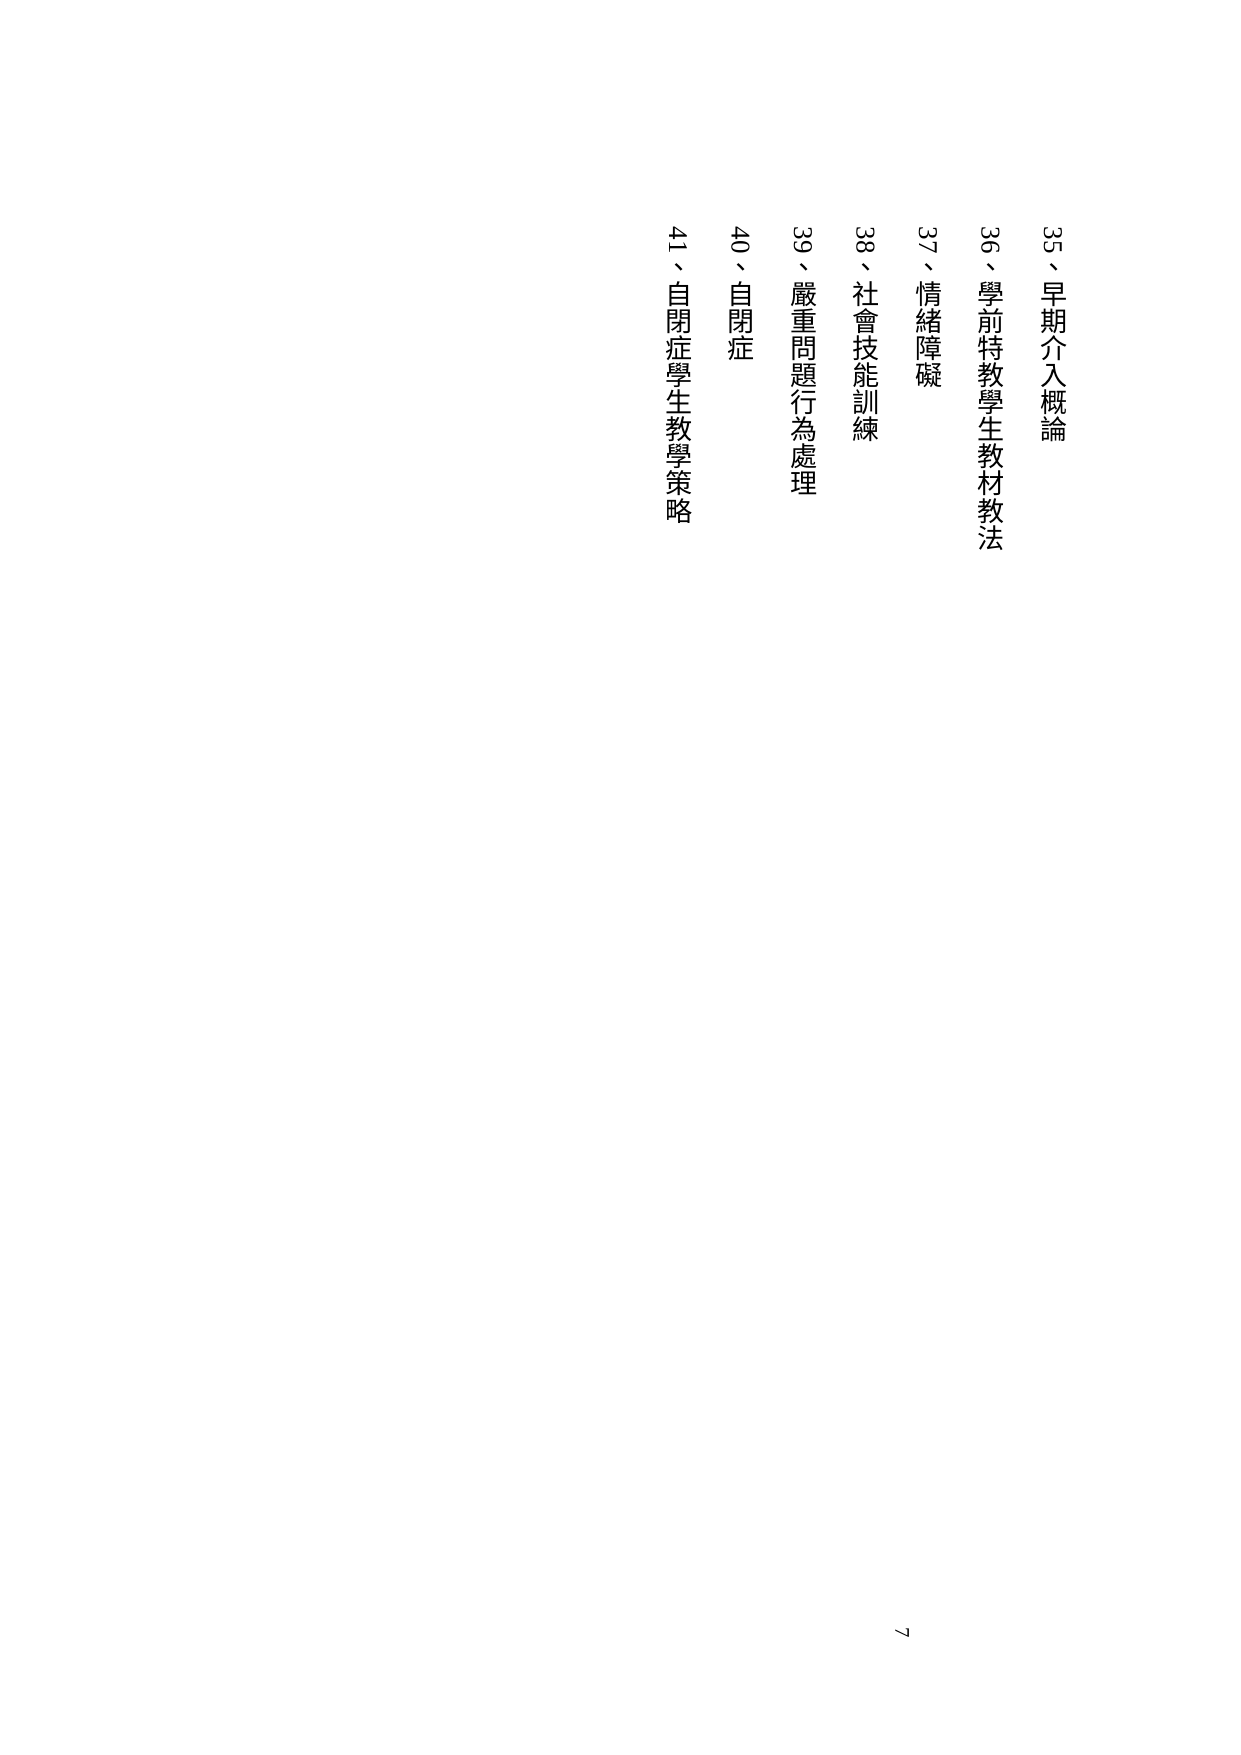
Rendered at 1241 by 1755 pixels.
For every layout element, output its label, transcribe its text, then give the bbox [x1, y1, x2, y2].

list 學前特教學生教材教法 [970, 226, 1033, 1627]
list 社會技能訓練 [845, 226, 908, 1627]
list 自閉症 [720, 226, 783, 1627]
list 自閉症學生教學策略 [658, 226, 720, 1627]
list 早期介入概論 [1033, 226, 1095, 1627]
list 嚴重問題行為處理 [783, 226, 845, 1627]
list 情緒障礙 [908, 226, 970, 1627]
